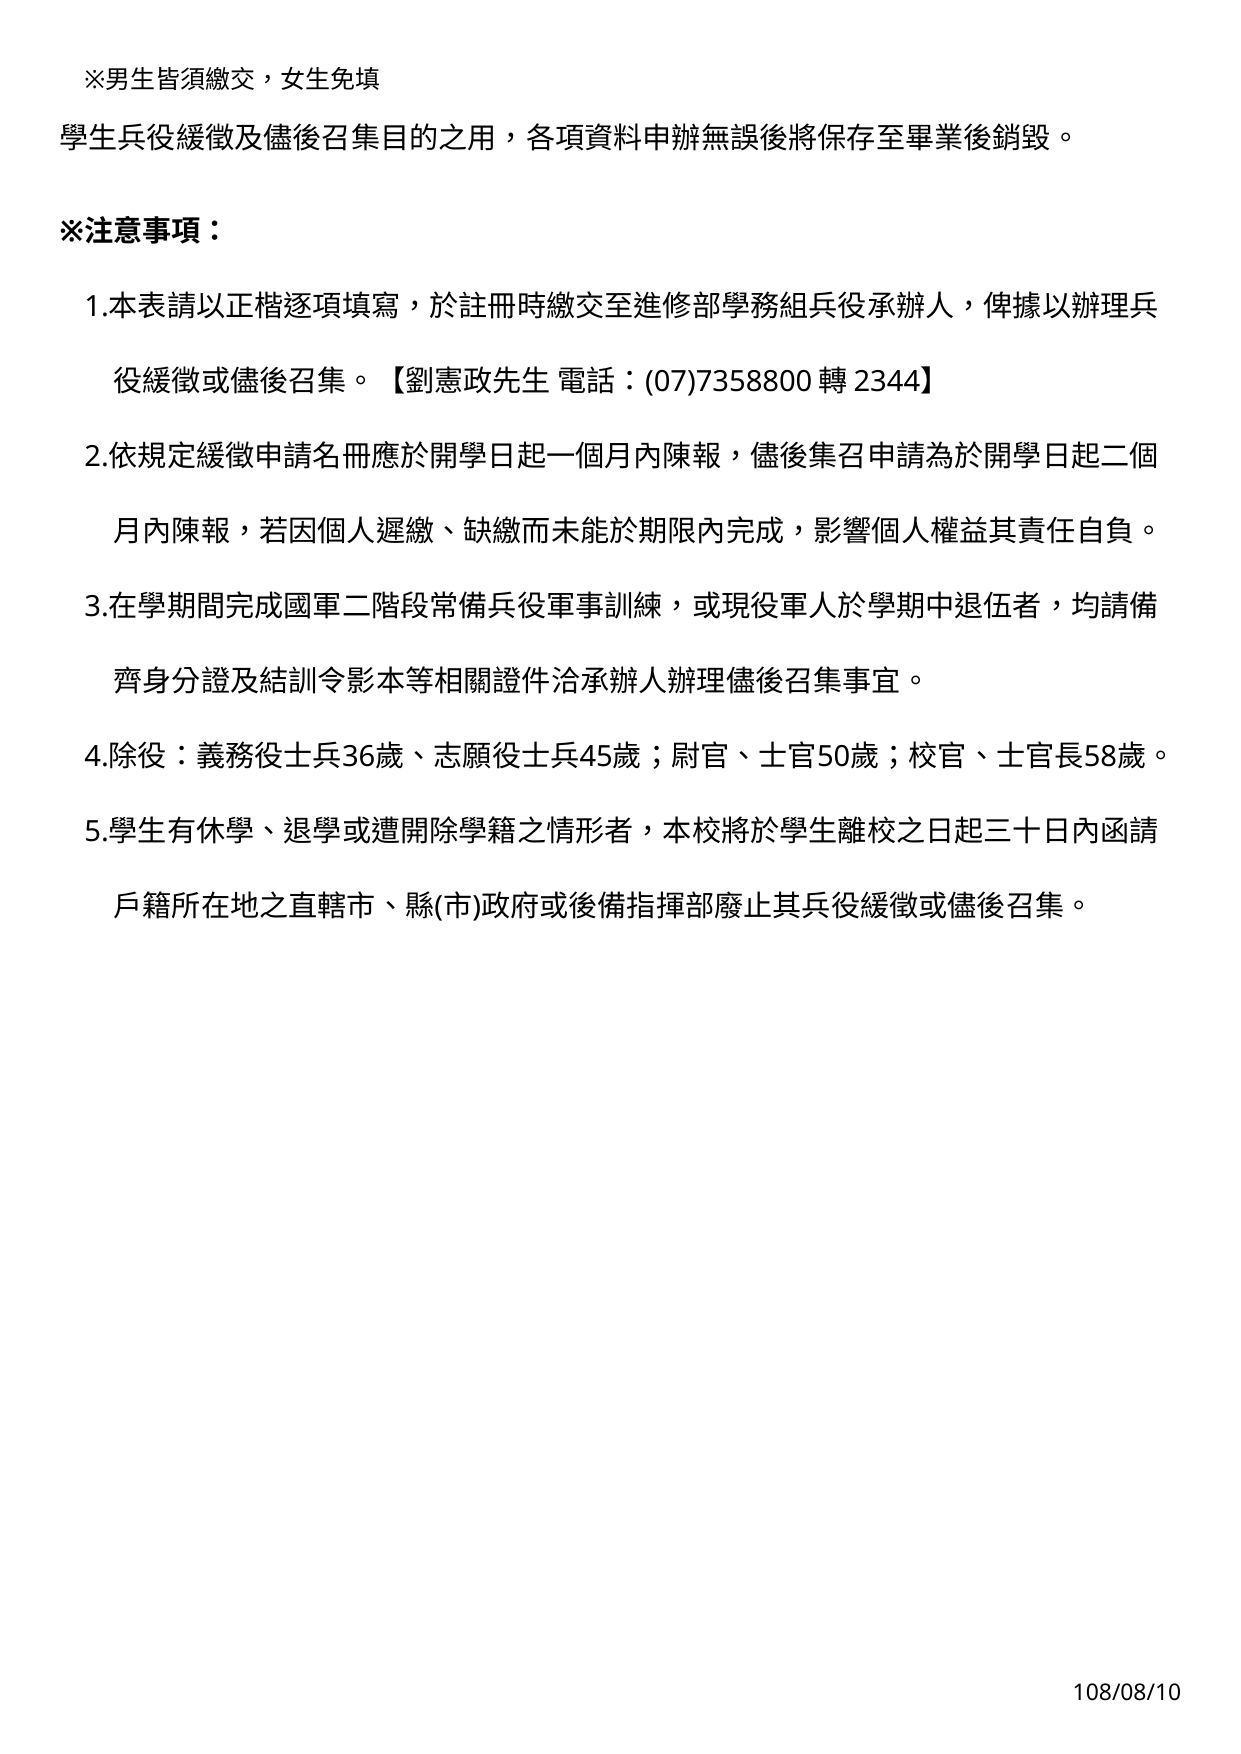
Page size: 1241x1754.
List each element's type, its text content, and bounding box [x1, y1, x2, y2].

text 4.除役：義務役士兵36歲、志願役士兵45歲；尉官、士官50歲；校官、士官長58歲。 [84, 717, 1181, 792]
text 2.依規定緩徵申請名冊應於開學日起一個月內陳報，儘後集召申請為於開學日起二個月內陳報，若因個人遲繳、缺繳而未能於期限內完成，影響個人權益其責任自負。 [84, 417, 1181, 567]
text 1.本表請以正楷逐項填寫，於註冊時繳交至進修部學務組兵役承辦人，俾據以辦理兵役緩徵或儘後召集。【劉憲政先生 電話：(07)7358800轉2344】 [84, 267, 1181, 417]
text 5.學生有休學、退學或遭開除學籍之情形者，本校將於學生離校之日起三十日內函請戶籍所在地之直轄市、縣(市)政府或後備指揮部廢止其兵役緩徵或儘後召集。 [84, 792, 1181, 942]
text 學生兵役緩徵及儘後召集目的之用，各項資料申辦無誤後將保存至畢業後銷毀。 [59, 98, 1181, 173]
text ※注意事項： [59, 192, 1181, 267]
text 3.在學期間完成國軍二階段常備兵役軍事訓練，或現役軍人於學期中退伍者，均請備齊身分證及結訓令影本等相關證件洽承辦人辦理儘後召集事宜。 [84, 567, 1181, 717]
